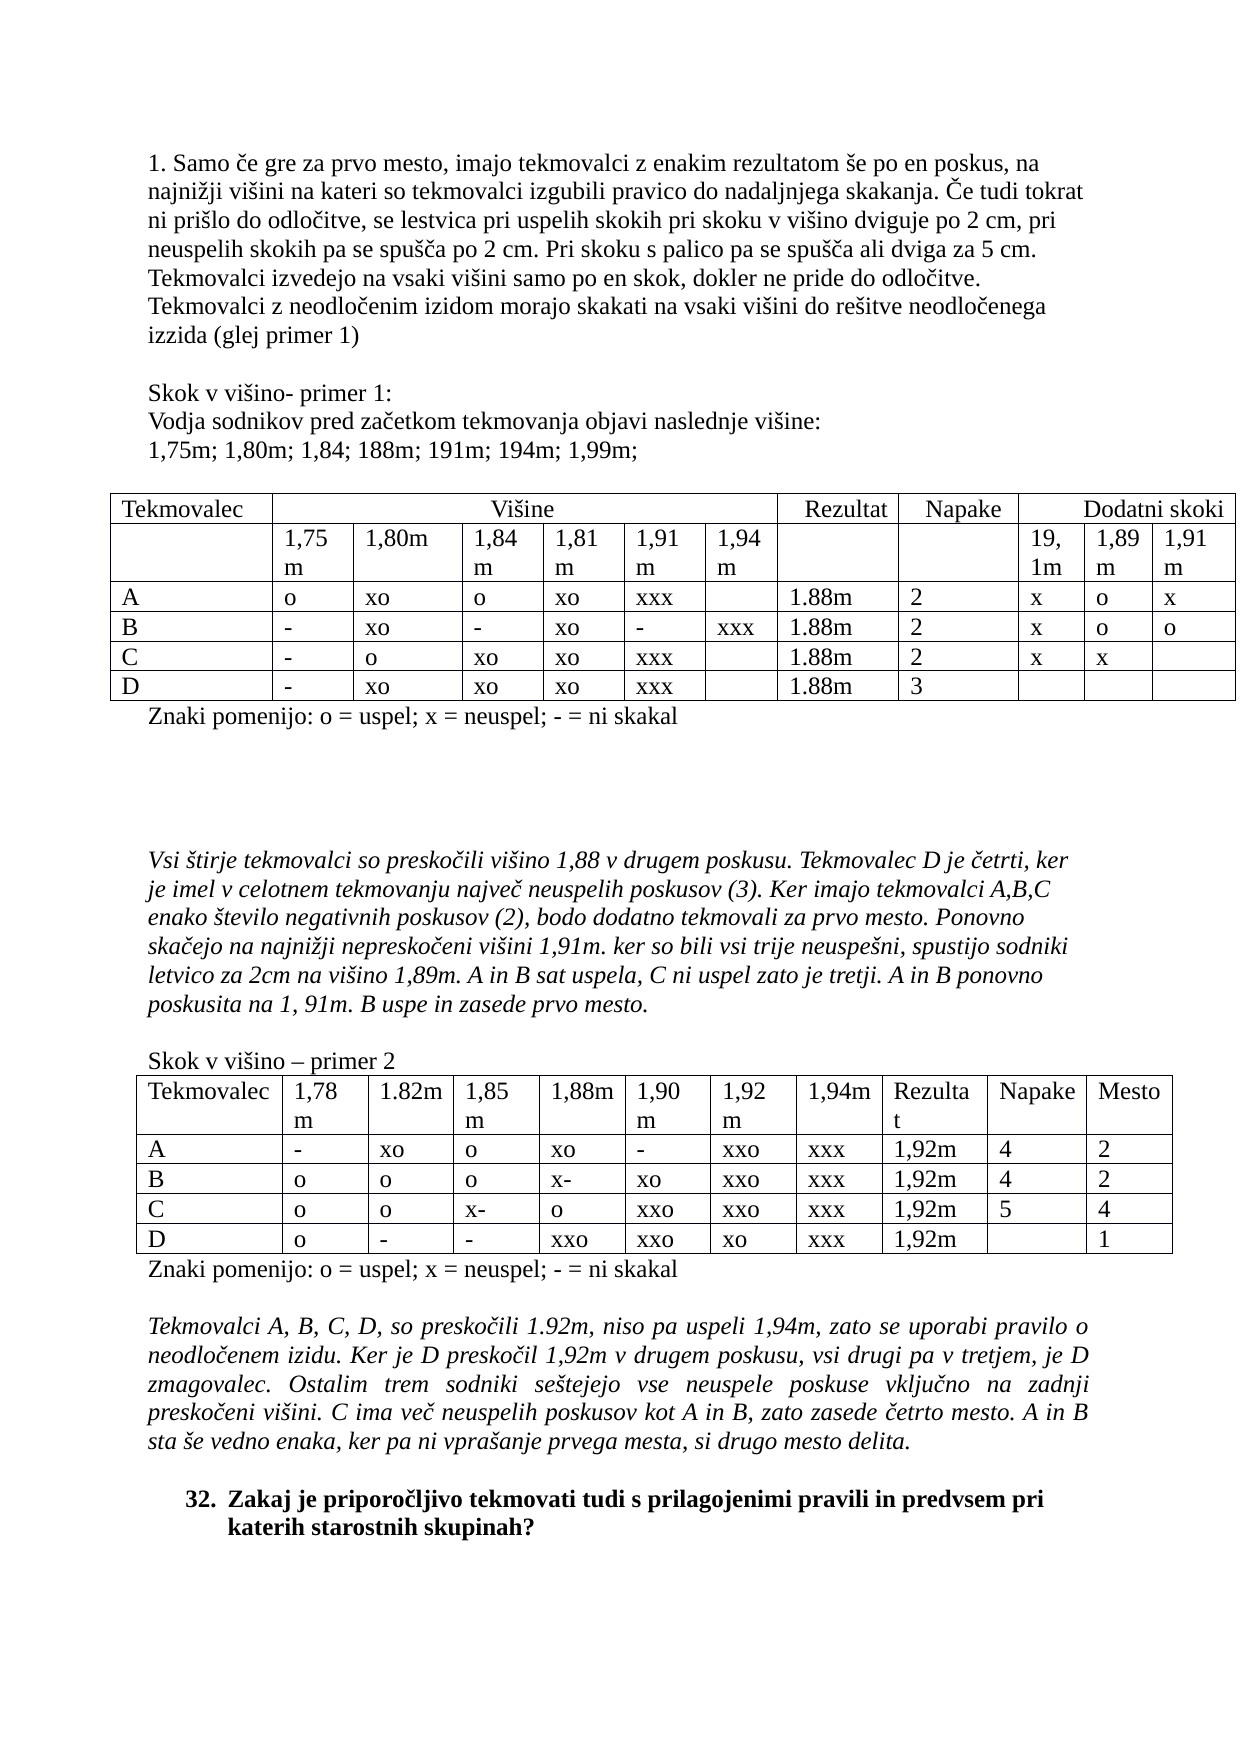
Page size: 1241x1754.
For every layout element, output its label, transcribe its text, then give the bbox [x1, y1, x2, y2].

table_header Rezultat [883, 1076, 987, 1133]
table_cell 1,92m [883, 1224, 987, 1253]
table_cell C [111, 642, 272, 670]
table_cell x- [540, 1164, 625, 1193]
table_cell 1.88m [778, 582, 898, 611]
table_cell xo [626, 1164, 710, 1193]
table_cell B [137, 1164, 282, 1193]
text Znaki pomenijo: o = uspel; x = neuspel; - = ni skakal [148, 701, 1093, 730]
table_cell 3 [899, 671, 1018, 700]
table_cell xo [544, 642, 624, 670]
table_cell 1,75m [273, 524, 353, 581]
table_cell o [1153, 612, 1235, 641]
table_cell o [283, 1164, 368, 1193]
table_cell [1085, 671, 1152, 700]
table_cell 1,81m [544, 524, 624, 581]
text Tekmovalci A, B, C, D, so preskočili 1.92m, niso pa uspeli 1,94m, zato se uporabi pravilo o neodločenem izidu. Ker je D preskočil 1,92m v drugem poskusu, vsi drugi pa v tretjem, je D zmagovalec. Ostalim trem sodniki seštejejo vse neuspele poskuse vključno na zadnji preskočeni višini. C ima več neuspelih poskusov kot A in B, zato zasede četrto mesto. A in B sta še vedno enaka, ker pa ni vprašanje prvega mesta, si drugo mesto delita. [148, 1311, 1093, 1455]
text Vsi štirje tekmovalci so preskočili višino 1,88 v drugem poskusu. Tekmovalec D je četrti, ker je imel v celotnem tekmovanju največ neuspelih poskusov (3). Ker imajo tekmovalci A,B,C enako število negativnih poskusov (2), bodo dodatno tekmovali za prvo mesto. Ponovno skačejo na najnižji nepreskočeni višini 1,91m. ker so bili vsi trije neuspešni, spustijo sodniki letvico za 2cm na višino 1,89m. A in B sat uspela, C ni uspel zato je tretji. A in B ponovno poskusita na 1, 91m. B uspe in zasede prvo mesto. [148, 845, 1093, 1017]
table_cell xxx [797, 1135, 882, 1163]
table_cell 1.88m [778, 612, 898, 641]
table_cell o [1085, 612, 1152, 641]
table_cell [706, 671, 777, 700]
table_cell xxx [625, 671, 705, 700]
table_header 1.82m [369, 1076, 453, 1133]
table_cell 4 [1087, 1194, 1172, 1223]
table_cell [1019, 671, 1084, 700]
table_cell 2 [1087, 1135, 1172, 1163]
table_cell x- [454, 1194, 539, 1223]
table_cell xo [544, 582, 624, 611]
table_cell C [137, 1194, 282, 1223]
table_cell A [111, 582, 272, 611]
table_header 1,85m [454, 1076, 539, 1133]
table_header 1,78m [283, 1076, 368, 1133]
table_cell xxo [711, 1135, 796, 1163]
table_cell [988, 1224, 1086, 1253]
text 1. Samo če gre za prvo mesto, imajo tekmovalci z enakim rezultatom še po en poskus, na najnižji višini na kateri so tekmovalci izgubili pravico do nadaljnjega skakanja. Če tudi tokrat ni prišlo do odločitve, se lestvica pri uspelih skokih pri skoku v višino dviguje po 2 cm, pri neuspelih skokih pa se spušča po 2 cm. Pri skoku s palico pa se spušča ali dviga za 5 cm. Tekmovalci izvedejo na vsaki višini samo po en skok, dokler ne pride do odločitve. Tekmovalci z neodločenim izidom morajo skakati na vsaki višini do rešitve neodločenega izzida (glej primer 1) [148, 148, 1093, 349]
text Skok v višino- primer 1: [148, 378, 1093, 406]
table_cell 1,91m [625, 524, 705, 581]
table_header Višine [273, 494, 777, 522]
table_cell 1,92m [883, 1194, 987, 1223]
list Zakaj je priporočljivo tekmovati tudi s prilagojenimi pravili in predvsem pri katerih starostnih skupinah? [185, 1484, 1093, 1541]
table_cell xxx [706, 612, 777, 641]
table_cell 1,80m [354, 524, 462, 581]
text Vodja sodnikov pred začetkom tekmovanja objavi naslednje višine: [148, 406, 1093, 435]
table_cell x [1019, 612, 1084, 641]
table_cell xxo [711, 1164, 796, 1193]
table_cell xxx [625, 642, 705, 670]
table_header Tekmovalec [137, 1076, 282, 1133]
table_cell - [273, 671, 353, 700]
table_cell x [1085, 642, 1152, 670]
table_cell - [454, 1224, 539, 1253]
table_cell xo [354, 612, 462, 641]
table_cell xo [369, 1135, 453, 1163]
table_cell xo [711, 1224, 796, 1253]
table_cell D [111, 671, 272, 700]
table_cell xxx [797, 1194, 882, 1223]
table_cell xo [354, 582, 462, 611]
table_cell 1,92m [883, 1135, 987, 1163]
table_cell o [354, 642, 462, 670]
table_cell 1,91m [1153, 524, 1235, 581]
table_header 1,92m [711, 1076, 796, 1133]
table_cell x [1019, 582, 1084, 611]
table_cell - [369, 1224, 453, 1253]
table_cell - [283, 1135, 368, 1163]
table_cell xo [463, 671, 543, 700]
table_header Tekmovalec [111, 494, 272, 522]
table_header 1,88m [540, 1076, 625, 1133]
table_header Rezultat [778, 494, 898, 522]
table_cell 4 [988, 1135, 1086, 1163]
table_cell xo [544, 612, 624, 641]
table_cell xxo [626, 1194, 710, 1223]
table_cell B [111, 612, 272, 641]
table_cell o [369, 1164, 453, 1193]
table_cell xxx [625, 582, 705, 611]
table_cell D [137, 1224, 282, 1253]
table_cell x [1019, 642, 1084, 670]
text Znaki pomenijo: o = uspel; x = neuspel; - = ni skakal [148, 1254, 1093, 1282]
table_cell [1153, 642, 1235, 670]
table_cell 2 [899, 612, 1018, 641]
table_cell [1153, 671, 1235, 700]
table_header 1,94m [797, 1076, 882, 1133]
table_cell 4 [988, 1164, 1086, 1193]
table_cell - [463, 612, 543, 641]
table_cell xo [544, 671, 624, 700]
table_cell 2 [1087, 1164, 1172, 1193]
table_cell 1.88m [778, 671, 898, 700]
table_header Mesto [1087, 1076, 1172, 1133]
table_cell 2 [899, 582, 1018, 611]
table_cell - [273, 612, 353, 641]
table_cell - [273, 642, 353, 670]
table_cell [111, 524, 272, 581]
table_cell xxo [540, 1224, 625, 1253]
table_cell x [1153, 582, 1235, 611]
table_cell xxo [711, 1194, 796, 1223]
table_cell o [369, 1194, 453, 1223]
table_cell 19,1m [1019, 524, 1084, 581]
table_cell 1,94m [706, 524, 777, 581]
table_cell o [273, 582, 353, 611]
table_cell xo [463, 642, 543, 670]
table_cell 5 [988, 1194, 1086, 1223]
table_cell o [540, 1194, 625, 1223]
table_cell - [625, 612, 705, 641]
table_header Dodatni skoki [1019, 494, 1235, 522]
table_cell xxo [626, 1224, 710, 1253]
table_cell [706, 642, 777, 670]
table_cell 1,92m [883, 1164, 987, 1193]
table_cell o [454, 1135, 539, 1163]
table_cell 2 [899, 642, 1018, 670]
table_cell - [626, 1135, 710, 1163]
table_cell o [454, 1164, 539, 1193]
table_header Napake [899, 494, 1018, 522]
table_cell xxx [797, 1164, 882, 1193]
table_cell [899, 524, 1018, 581]
table_header Napake [988, 1076, 1086, 1133]
table_cell o [463, 582, 543, 611]
table_cell A [137, 1135, 282, 1163]
table_cell 1 [1087, 1224, 1172, 1253]
table_cell o [283, 1224, 368, 1253]
table_cell xo [540, 1135, 625, 1163]
table_cell 1,84m [463, 524, 543, 581]
table_cell 1.88m [778, 642, 898, 670]
table_cell [706, 582, 777, 611]
table_cell o [1085, 582, 1152, 611]
table_header 1,90m [626, 1076, 710, 1133]
table_cell 1,89m [1085, 524, 1152, 581]
text Skok v višino – primer 2 [148, 1046, 1093, 1075]
text 1,75m; 1,80m; 1,84; 188m; 191m; 194m; 1,99m; [148, 435, 1093, 464]
table_cell xo [354, 671, 462, 700]
table_cell o [283, 1194, 368, 1223]
table_cell [778, 524, 898, 581]
table_cell xxx [797, 1224, 882, 1253]
